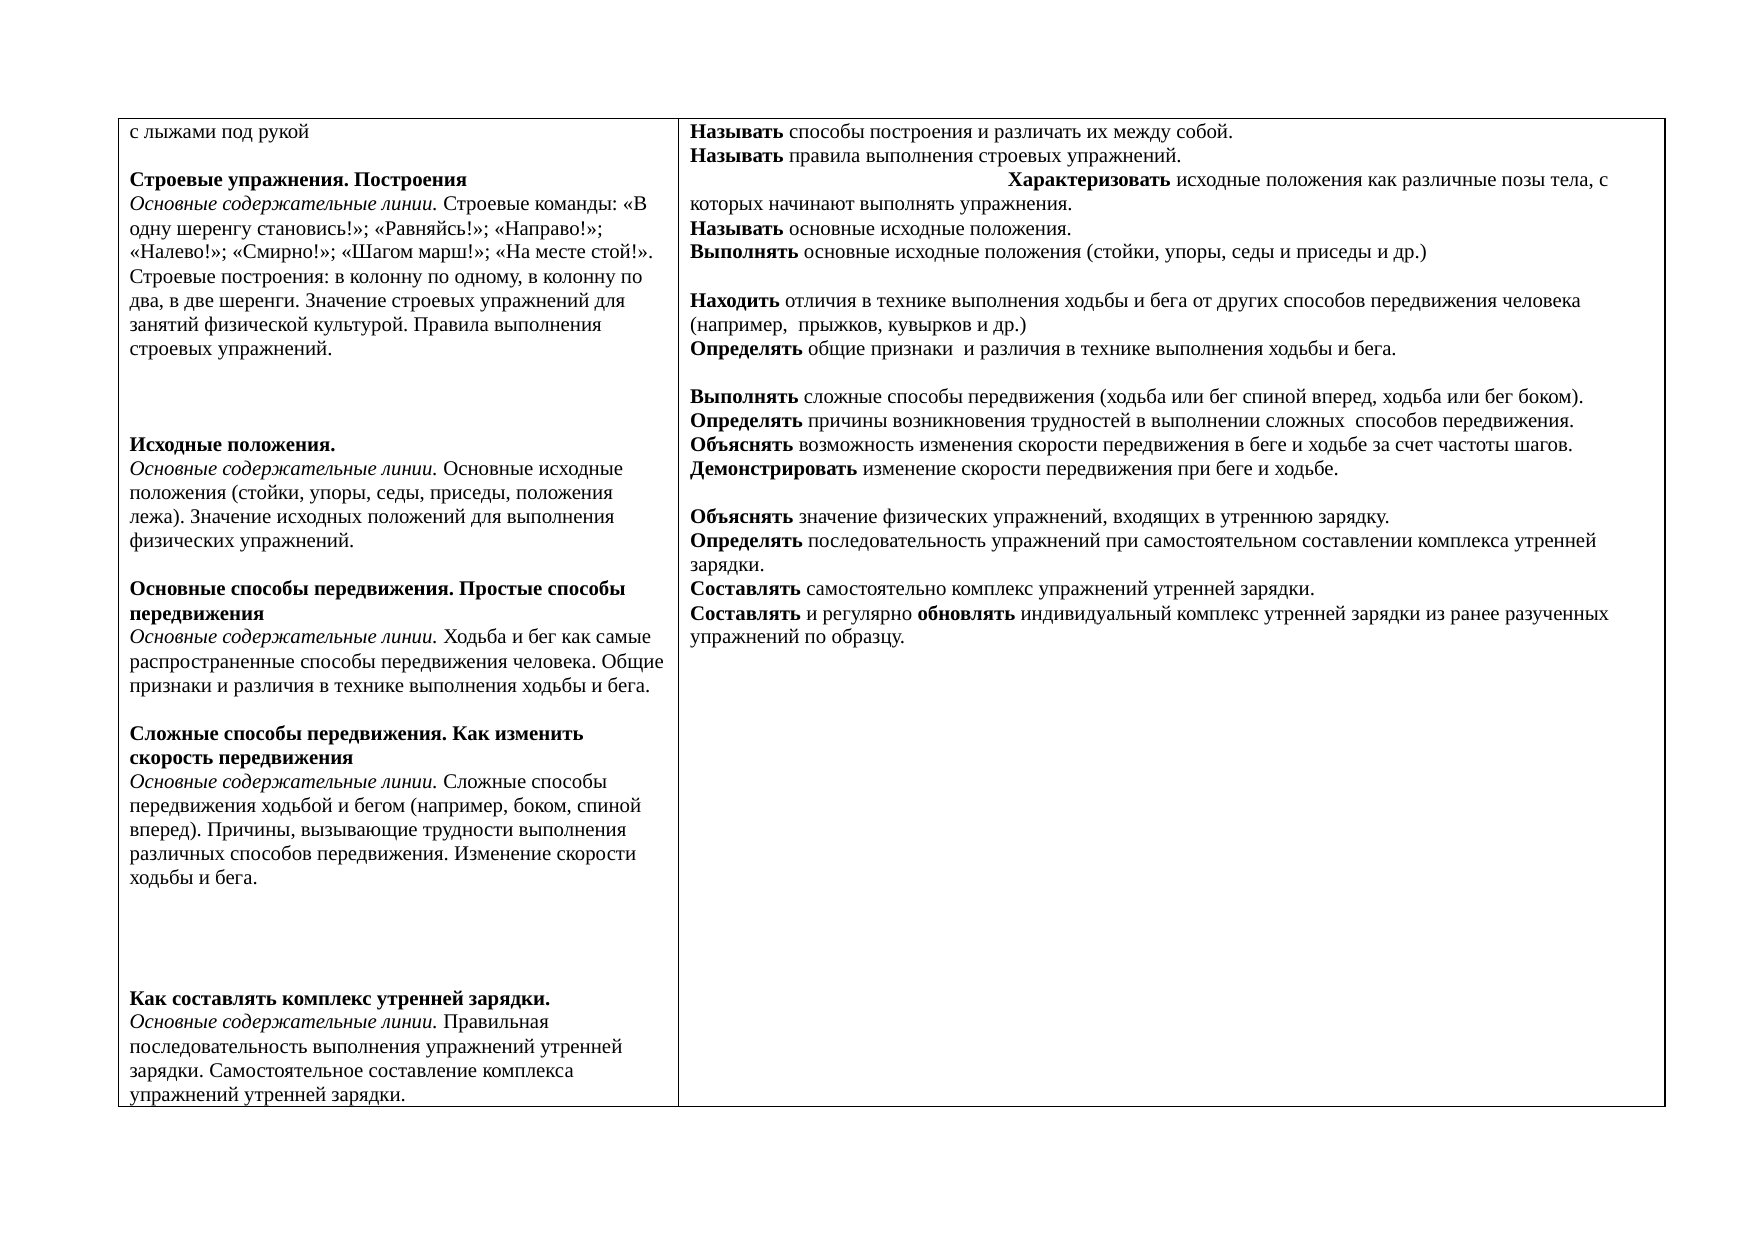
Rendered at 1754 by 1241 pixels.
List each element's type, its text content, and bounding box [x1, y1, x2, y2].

table_cell с лыжами под рукой Строевые упражнения. Построения Основные содержательные линии. Строевые команды: «В одну шеренгу становись!»; «Равняйсь!»; «Направо!»; «Налево!»; «Смирно!»; «Шагом марш!»; «На месте стой!». Строевые построения: в колонну по одному, в колонну по два, в две шеренги. Значение строевых упражнений для занятий физической культурой. Правила выполнения строевых упражнений. Исходные положения. Основные содержательные линии. Основные исходные положения (стойки, упоры, седы, приседы, положения лежа). Значение исходных положений для выполнения физических упражнений. Основные способы передвижения. Простые способы передвижения Основные содержательные линии. Ходьба и бег как самые распространенные способы передвижения человека. Общие признаки и различия в технике выполнения ходьбы и бега. Сложные способы передвижения. Как изменить скорость передвижения Основные содержательные линии. Сложные способы передвижения ходьбой и бегом (например, боком, спиной вперед). Причины, вызывающие трудности выполнения различных способов передвижения. Изменение скорости ходьбы и бега. Как составлять комплекс утренней зарядки. Основные содержательные линии. Правильная последовательность выполнения упражнений утренней зарядки. Самостоятельное составление комплекса упражнений утренней зарядки. [119, 119, 678, 1106]
table_cell Называть способы построения и различать их между собой. Называть правила выполнения строевых упражнений. Характеризовать исходные положения как различные позы тела, с которых начинают выполнять упражнения. Называть основные исходные положения. Выполнять основные исходные положения (стойки, упоры, седы и приседы и др.) Находить отличия в технике выполнения ходьбы и бега от других способов передвижения человека (например, прыжков, кувырков и др.) Определять общие признаки и различия в технике выполнения ходьбы и бега. Выполнять сложные способы передвижения (ходьба или бег спиной вперед, ходьба или бег боком). Определять причины возникновения трудностей в выполнении сложных способов передвижения. Объяснять возможность изменения скорости передвижения в беге и ходьбе за счет частоты шагов. Демонстрировать изменение скорости передвижения при беге и ходьбе. Объяснять значение физических упражнений, входящих в утреннюю зарядку. Определять последовательность упражнений при самостоятельном составлении комплекса утренней зарядки. Составлять самостоятельно комплекс упражнений утренней зарядки. Составлять и регулярно обновлять индивидуальный комплекс утренней зарядки из ранее разученных упражнений по образцу. [679, 119, 1664, 1106]
